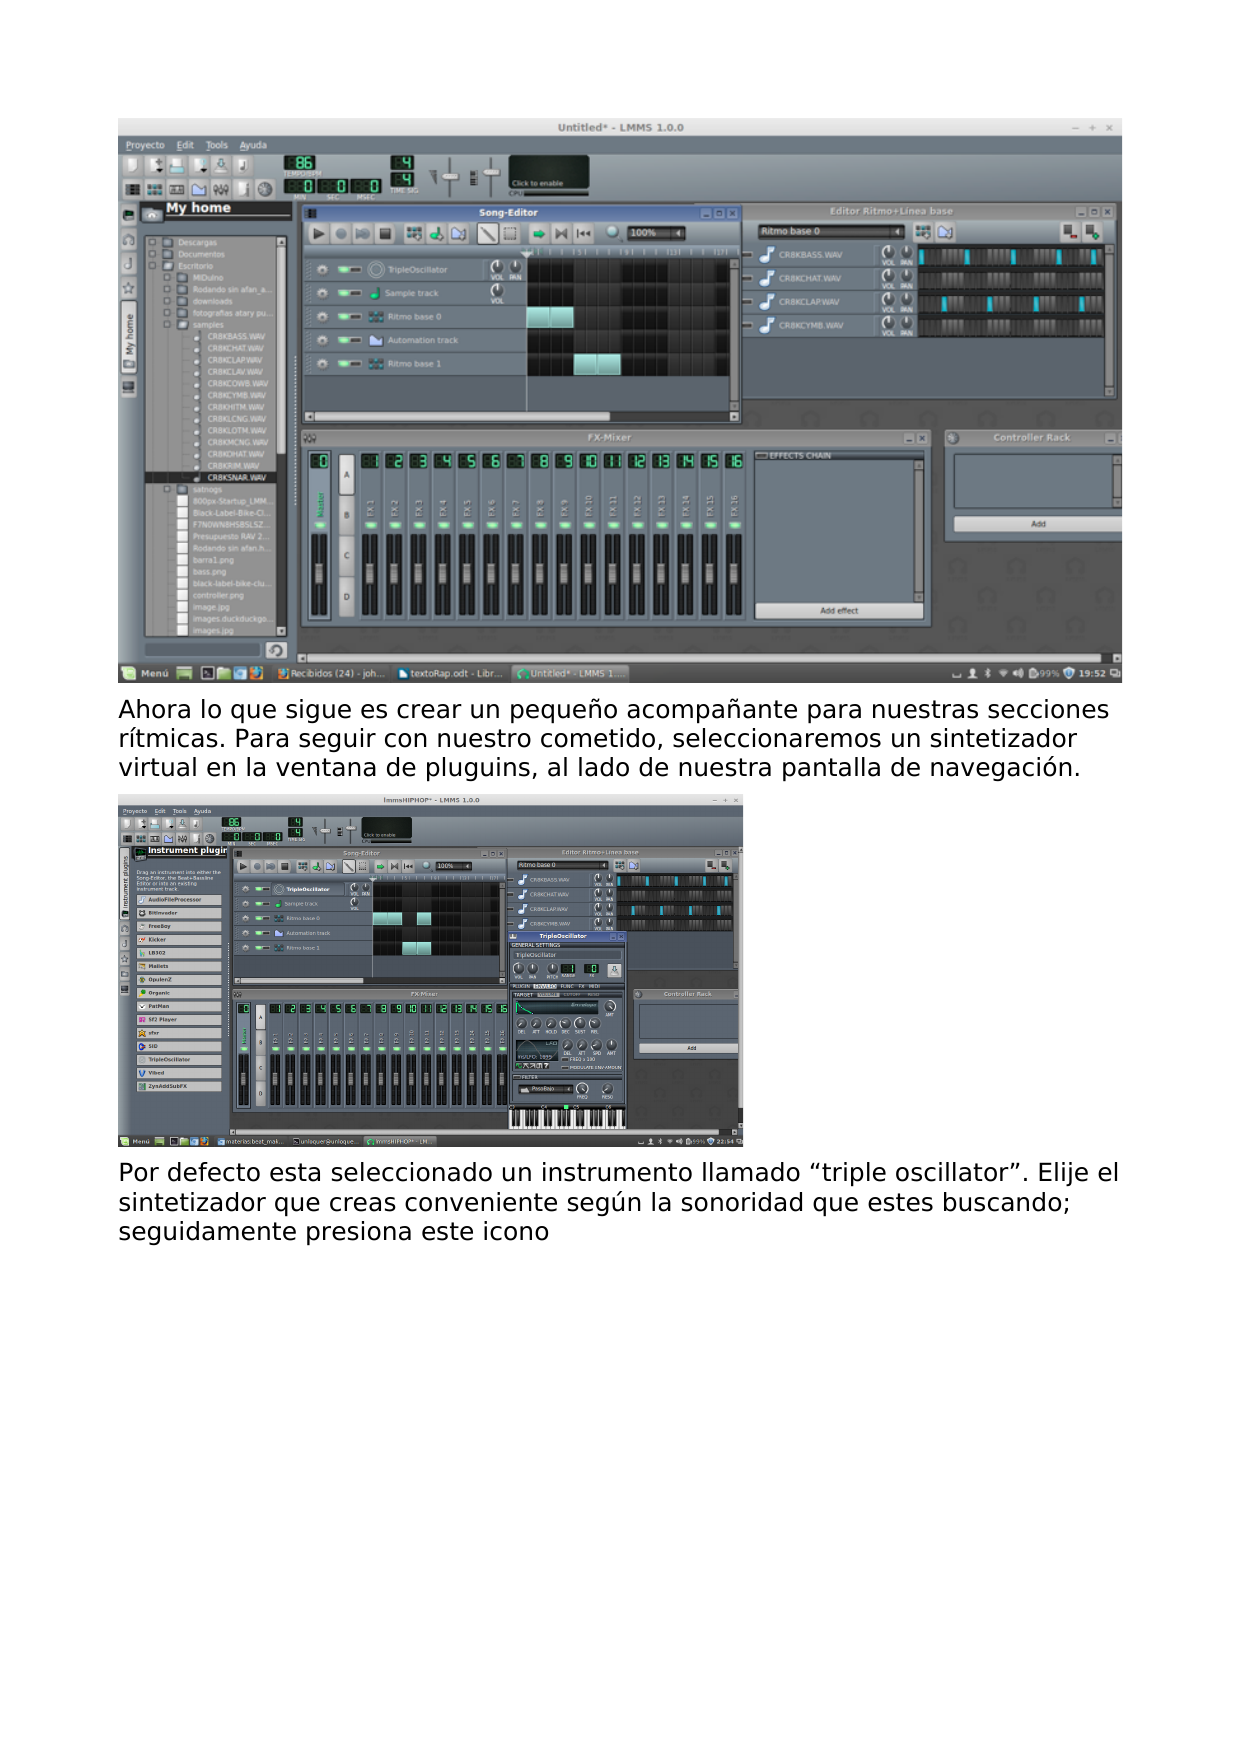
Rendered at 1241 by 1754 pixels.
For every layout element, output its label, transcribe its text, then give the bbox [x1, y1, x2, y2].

picture [118, 794, 744, 1147]
picture [118, 118, 1123, 683]
text Ahora lo que sigue es crear un pequeño acompañante para nuestras secciones rítmicas. Para seguir con nuestro cometido, seleccionaremos un sintetizador virtual en la ventana de pluguins, al lado de nuestra pantalla de navegación. [118, 695, 1122, 782]
text Por defecto esta seleccionado un instrumento llamado “triple oscillator”. Elije el sintetizador que creas conveniente según la sonoridad que estes buscando; seguidamente presiona este icono [118, 1159, 1122, 1246]
